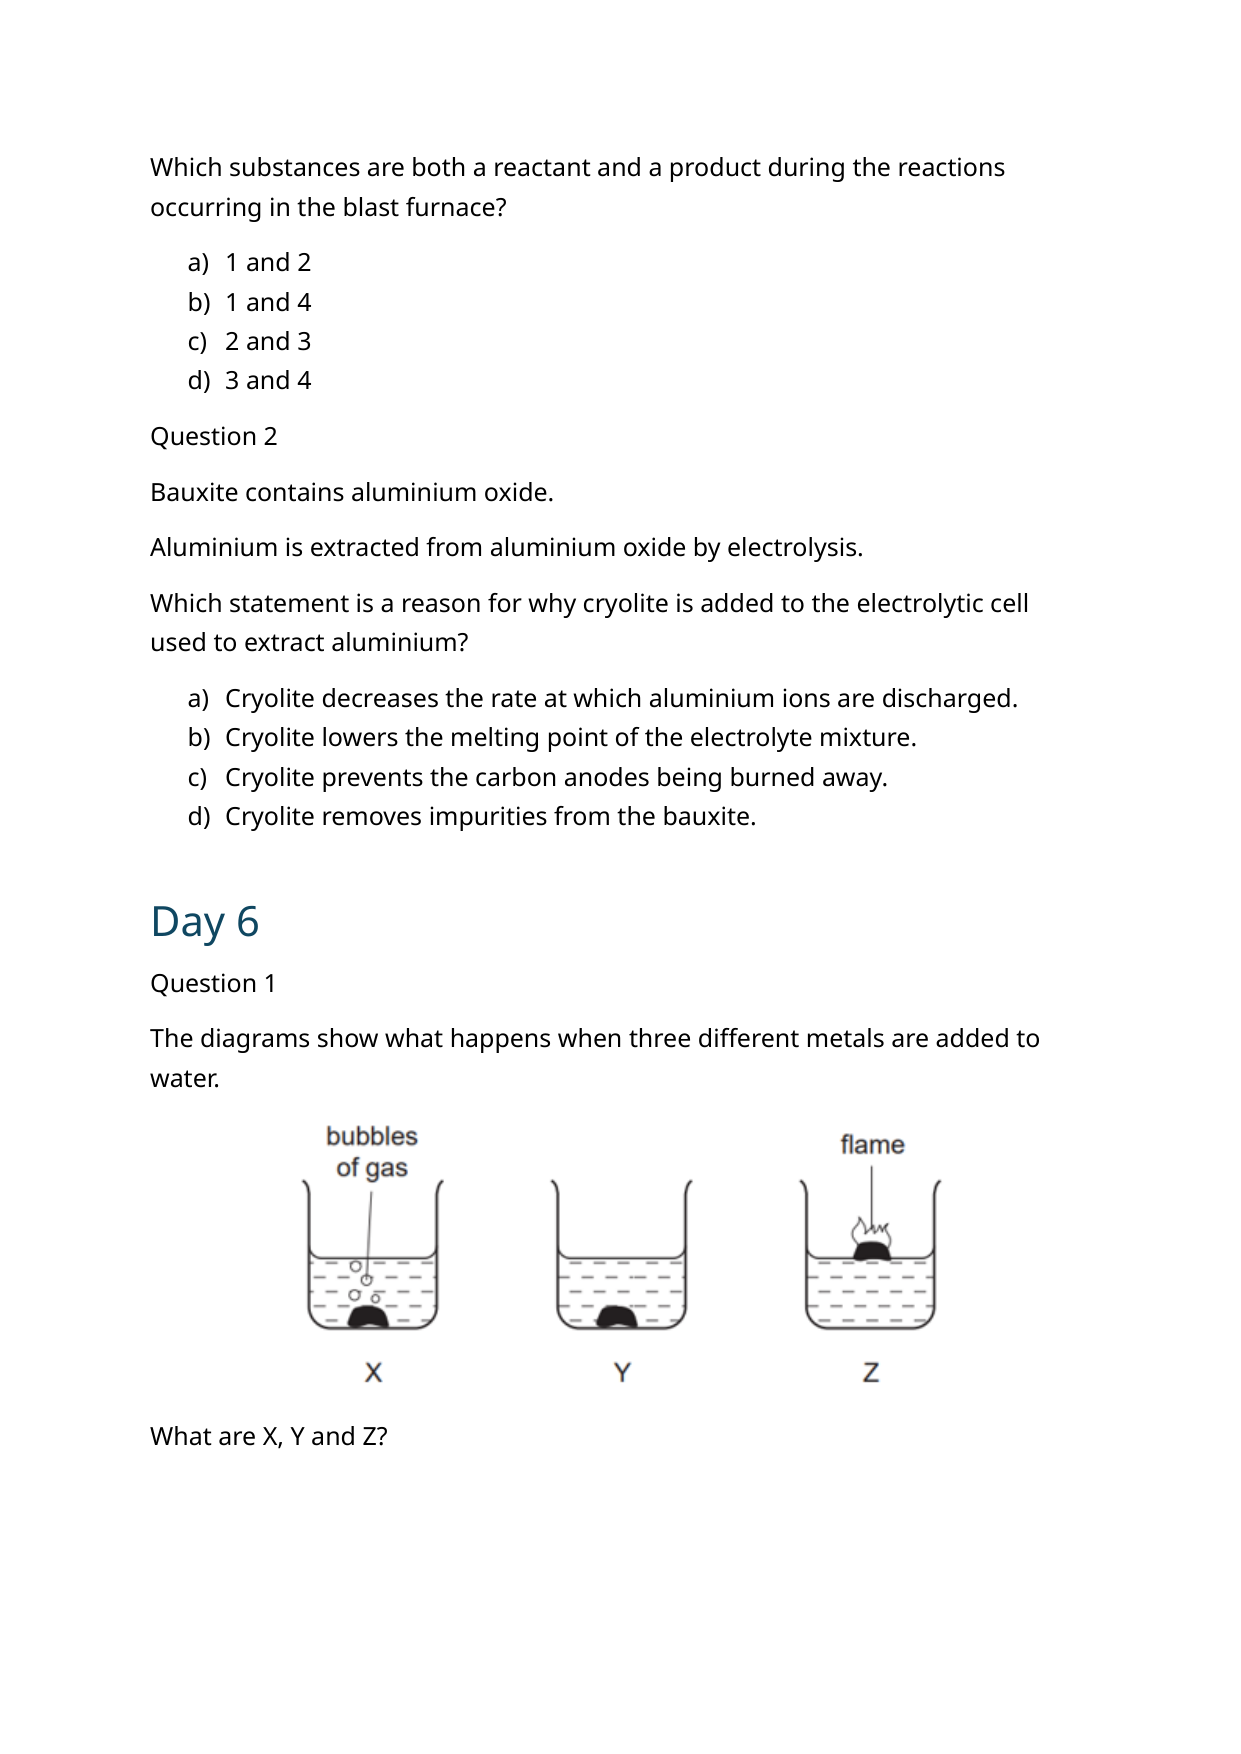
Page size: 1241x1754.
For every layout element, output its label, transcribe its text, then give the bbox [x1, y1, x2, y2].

subtitle Day 6 [150, 892, 1090, 948]
list Cryolite removes impurities from the bauxite. [187, 798, 1090, 832]
text The diagrams show what happens when three different metals are added to water. [150, 1021, 1090, 1094]
list Cryolite prevents the carbon anodes being burned away. [187, 759, 1090, 793]
list Cryolite decreases the rate at which aluminium ions are discharged. [187, 681, 1090, 715]
list 3 and 4 [187, 362, 1090, 397]
text Which statement is a reason for why cryolite is added to the electrolytic cell used to extract aluminium? [150, 586, 1090, 659]
list 2 and 3 [187, 323, 1090, 357]
text Question 1 [150, 965, 1090, 999]
text Aluminium is extracted from aluminium oxide by electrolysis. [150, 530, 1090, 564]
list 1 and 2 [187, 245, 1090, 279]
text What are X, Y and Z? [150, 1419, 1090, 1453]
text Question 2 [150, 418, 1090, 452]
text Which substances are both a reactant and a product during the reactions occurring in the blast furnace? [150, 150, 1090, 223]
text Bauxite contains aluminium oxide. [150, 474, 1090, 508]
list 1 and 4 [187, 284, 1090, 318]
list Cryolite lowers the melting point of the electrolyte mixture. [187, 720, 1090, 754]
